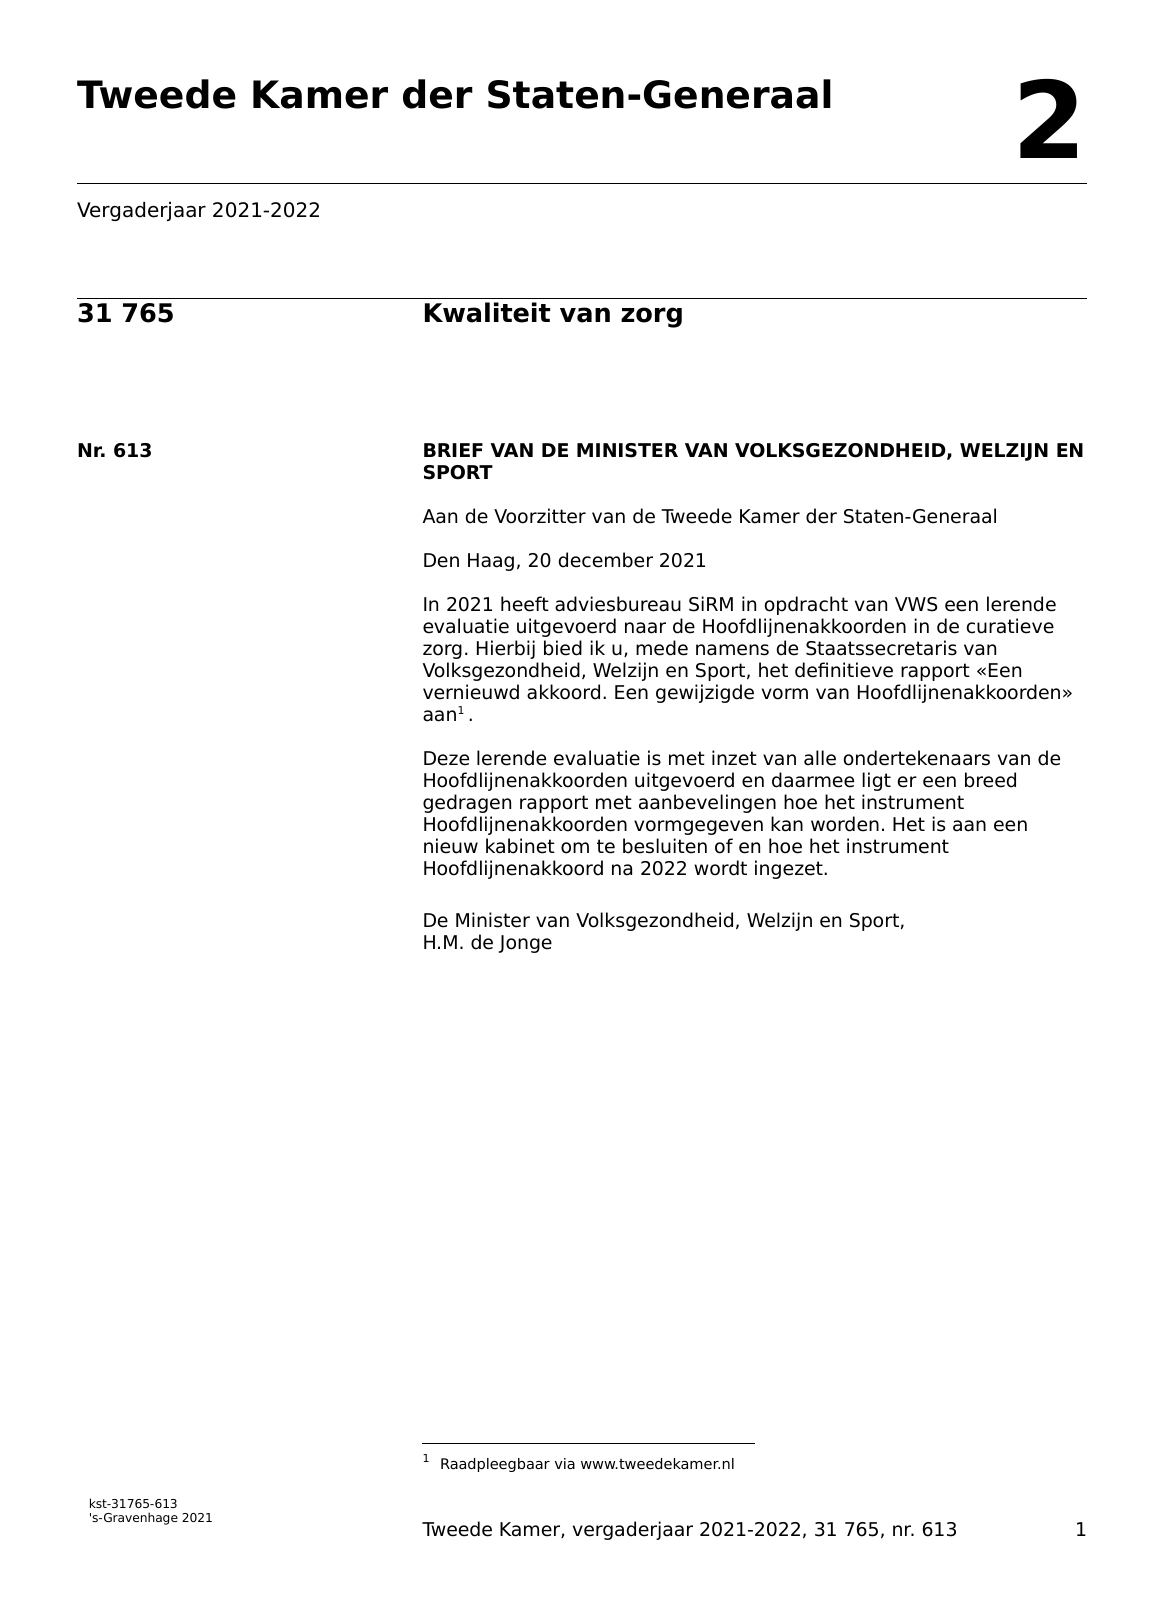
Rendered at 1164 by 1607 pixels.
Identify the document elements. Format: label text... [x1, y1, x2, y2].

table_header 2 [886, 59, 1087, 183]
subtitle 31 765 Kwaliteit van zorg [77, 299, 1087, 329]
text Raadpleegbaar via www.tweedekamer.nl [422, 1452, 1087, 1474]
text De Minister van Volksgezondheid, Welzijn en Sport, H.M. de Jonge [422, 910, 1087, 954]
text Aan de Voorzitter van de Tweede Kamer der Staten-Generaal [422, 506, 1087, 528]
text 's-Gravenhage 2021 [88, 1511, 323, 1525]
table_header Tweede Kamer der Staten-Generaal [77, 59, 886, 183]
table_cell Vergaderjaar 2021-2022 [77, 184, 1087, 298]
subtitle Nr. 613 BRIEF VAN DE MINISTER VAN VOLKSGEZONDHEID, WELZIJN EN SPORT [77, 440, 1087, 484]
text kst-31765-613 [88, 1497, 323, 1511]
text In 2021 heeft adviesbureau SiRM in opdracht van VWS een lerende evaluatie uitgevoerd naar de Hoofdlijnenakkoorden in de curatieve zorg. Hierbij bied ik u, mede namens de Staatssecretaris van Volksgezondheid, Welzijn en Sport, het definitieve rapport «Een vernieuwd akkoord. Een gewijzigde vorm van Hoofdlijnenakkoorden» aan. [422, 594, 1087, 726]
text Den Haag, 20 december 2021 [422, 550, 1087, 572]
text Deze lerende evaluatie is met inzet van alle ondertekenaars van de Hoofdlijnenakkoorden uitgevoerd en daarmee ligt er een breed gedragen rapport met aanbevelingen hoe het instrument Hoofdlijnenakkoorden vormgegeven kan worden. Het is aan een nieuw kabinet om te besluiten of en hoe het instrument Hoofdlijnenakkoord na 2022 wordt ingezet. [422, 748, 1087, 880]
